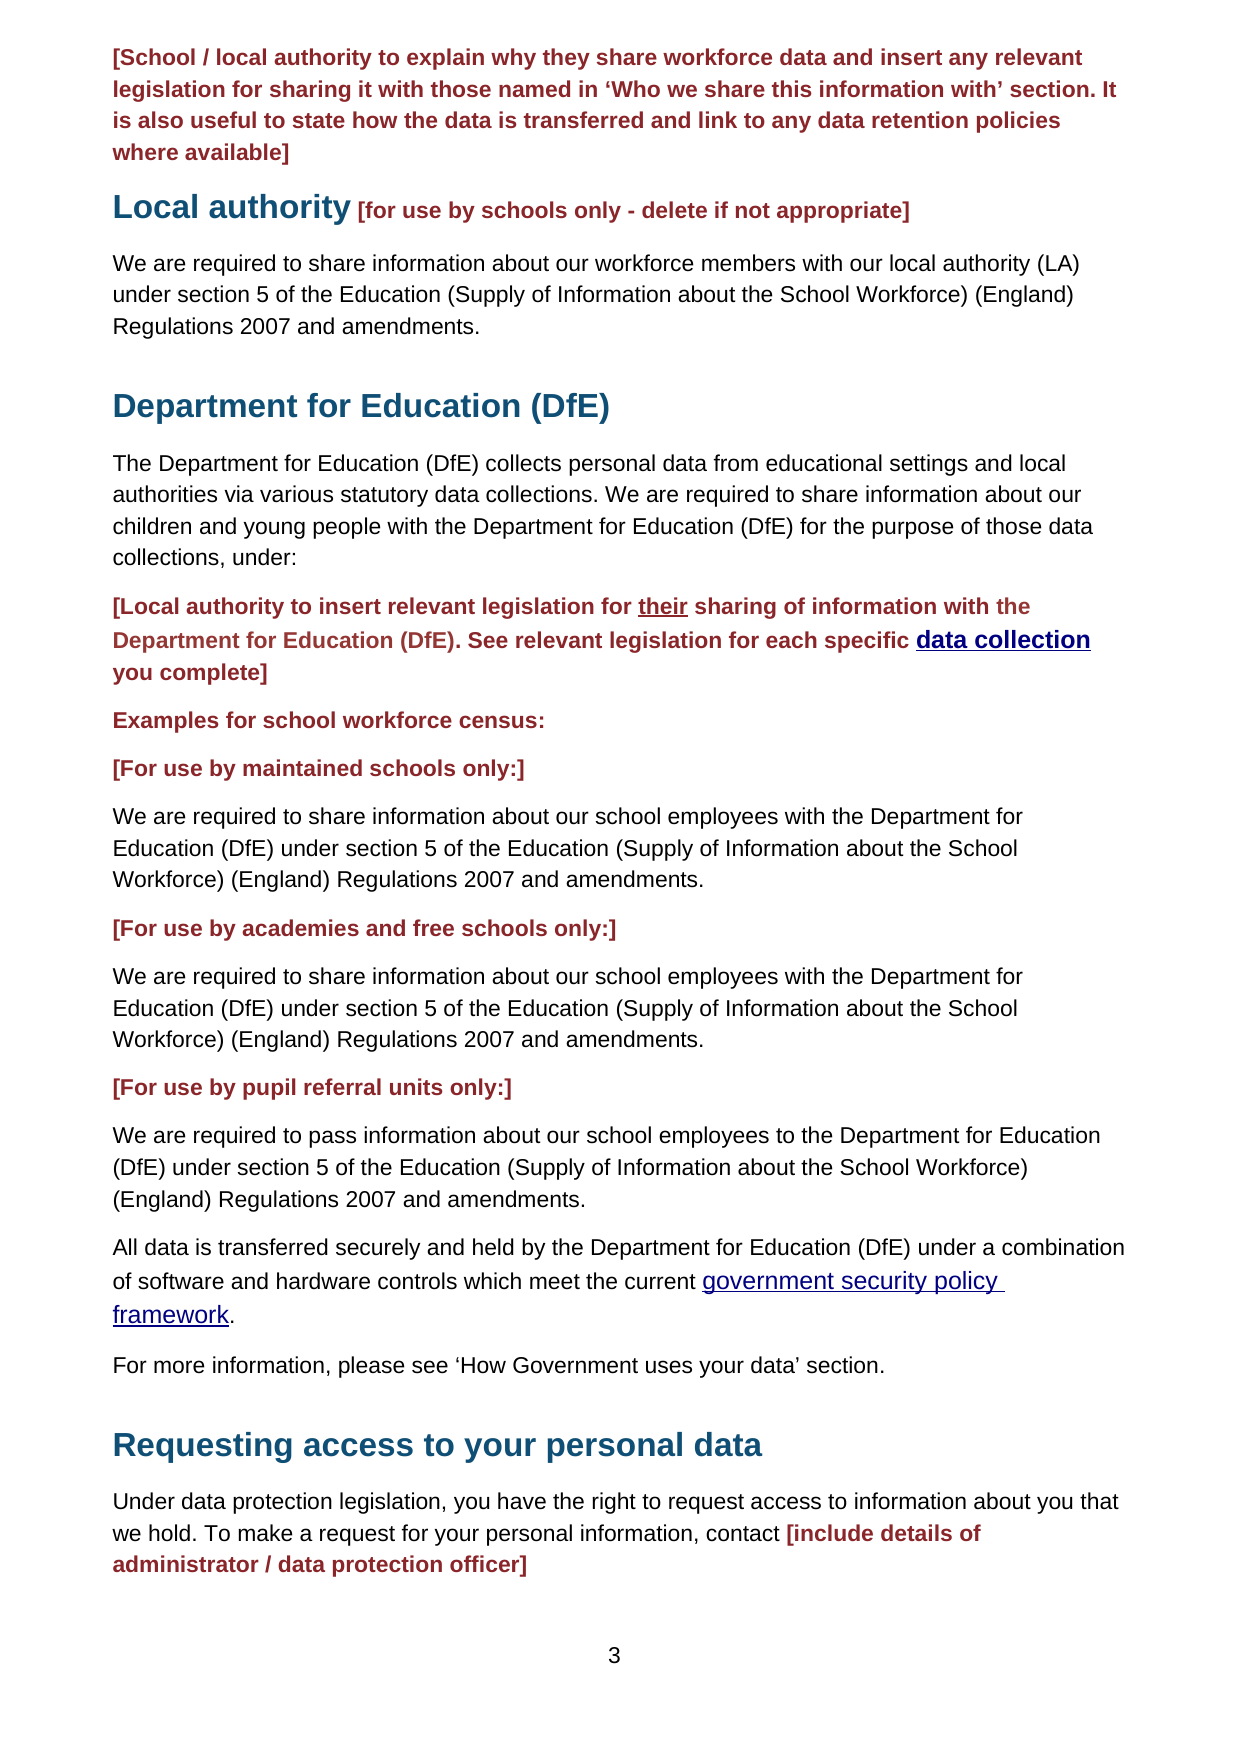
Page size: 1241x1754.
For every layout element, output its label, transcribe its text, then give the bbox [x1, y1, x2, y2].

text [For use by maintained schools only:] [112, 755, 1128, 781]
text Local authority [for use by schools only - delete if not appropriate] [112, 187, 1128, 226]
subtitle Department for Education (DfE) [112, 386, 1128, 425]
text [School / local authority to explain why they share workforce data and insert any relevant legislation for sharing it with those named in ‘Who we share this information with’ section. It is also useful to state how the data is transferred and link to any data retention policies where available] [112, 44, 1128, 165]
text For more information, please see ‘How Government uses your data’ section. [112, 1352, 1128, 1378]
text Under data protection legislation, you have the right to request access to information about you that we hold. To make a request for your personal information, contact [include details of administrator / data protection officer] [112, 1488, 1128, 1578]
text All data is transferred securely and held by the Department for Education (DfE) under a combination of software and hardware controls which meet the current government security policy framework. [112, 1234, 1128, 1329]
text We are required to share information about our school employees with the Department for Education (DfE) under section 5 of the Education (Supply of Information about the School Workforce) (England) Regulations 2007 and amendments. [112, 963, 1128, 1052]
text [For use by pupil referral units only:] [112, 1074, 1128, 1101]
text We are required to pass information about our school employees to the Department for Education (DfE) under section 5 of the Education (Supply of Information about the School Workforce) (England) Regulations 2007 and amendments. [112, 1122, 1128, 1212]
subtitle Requesting access to your personal data [112, 1425, 1128, 1463]
text [For use by academies and free schools only:] [112, 915, 1128, 941]
text We are required to share information about our school employees with the Department for Education (DfE) under section 5 of the Education (Supply of Information about the School Workforce) (England) Regulations 2007 and amendments. [112, 803, 1128, 893]
text The Department for Education (DfE) collects personal data from educational settings and local authorities via various statutory data collections. We are required to share information about our children and young people with the Department for Education (DfE) for the purpose of those data collections, under: [112, 450, 1128, 571]
text Examples for school workforce census: [112, 707, 1128, 733]
text [Local authority to insert relevant legislation for their sharing of information with the Department for Education (DfE). See relevant legislation for each specific data collection you complete] [112, 593, 1128, 685]
text We are required to share information about our workforce members with our local authority (LA) under section 5 of the Education (Supply of Information about the School Workforce) (England) Regulations 2007 and amendments. [112, 250, 1128, 339]
